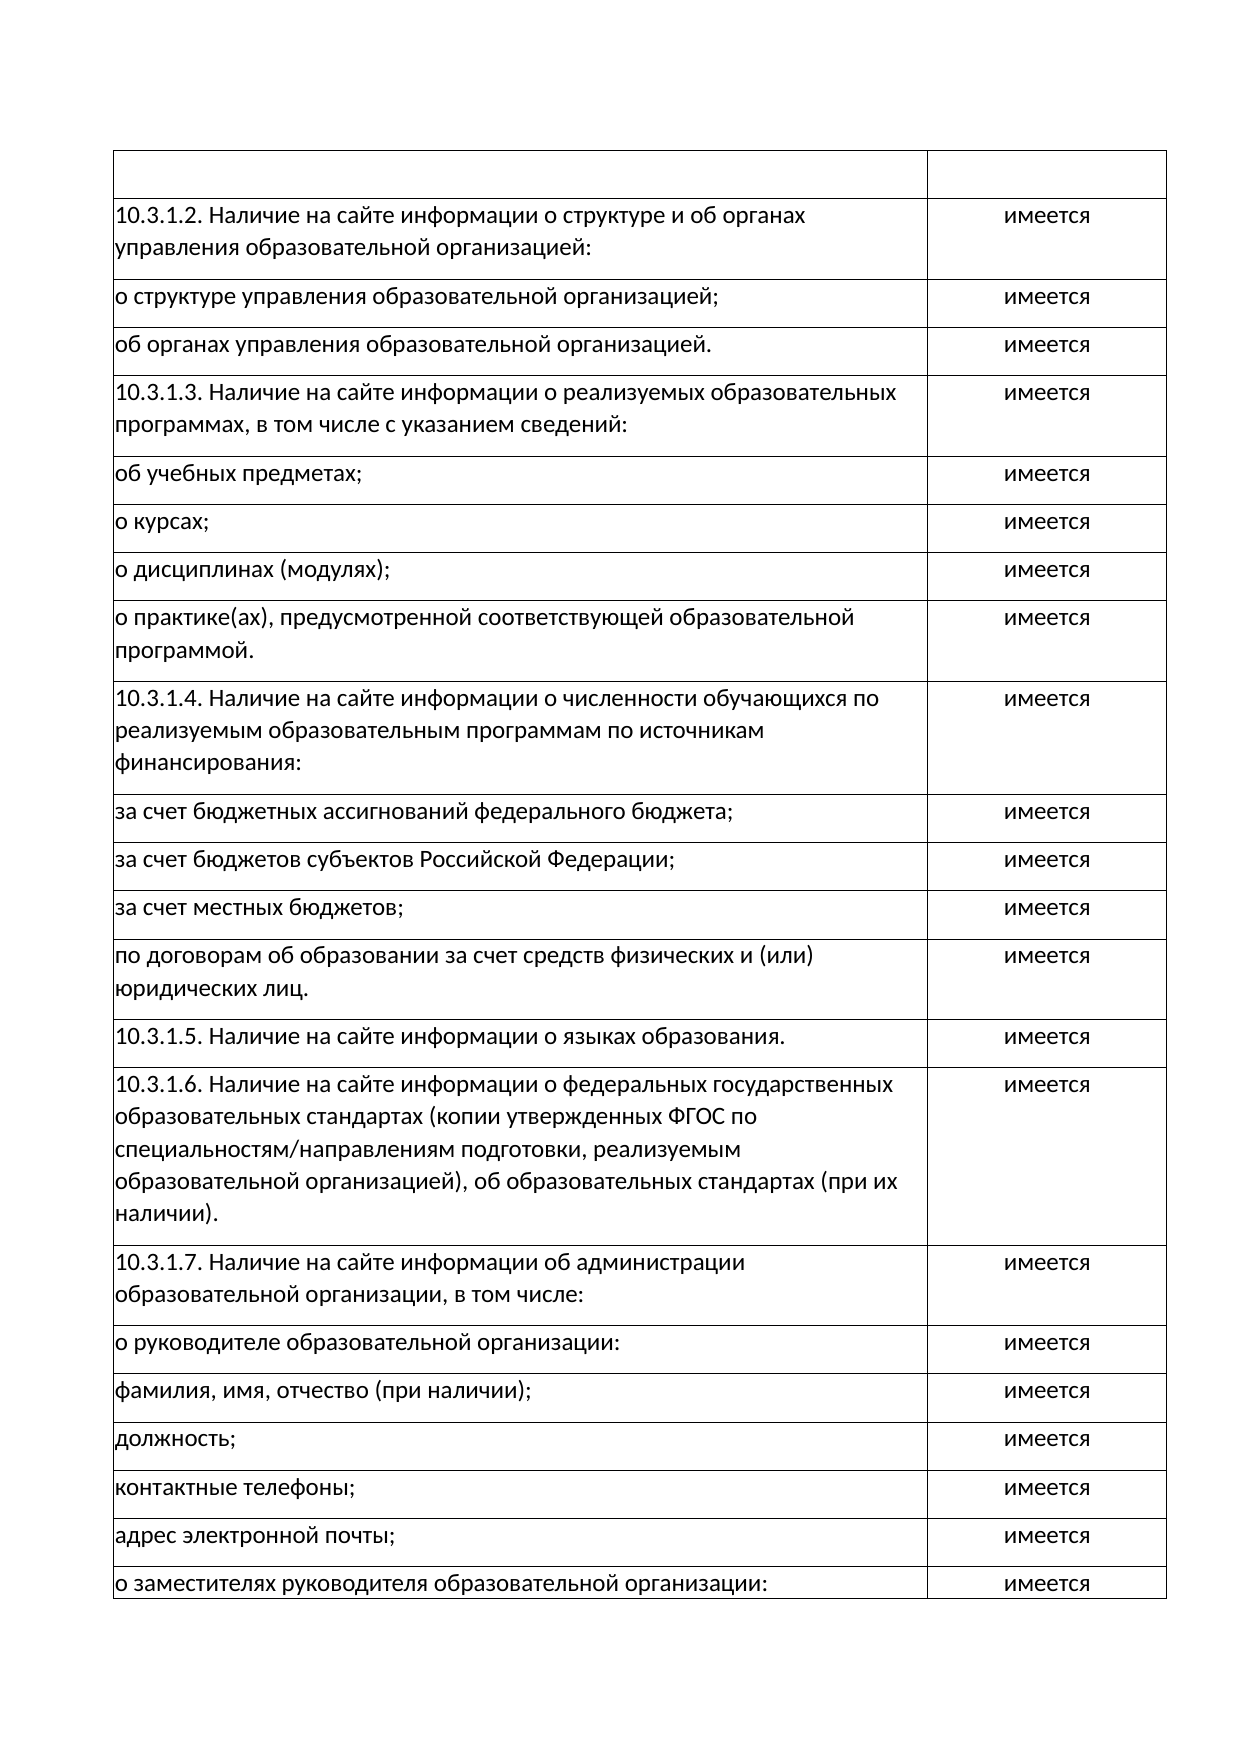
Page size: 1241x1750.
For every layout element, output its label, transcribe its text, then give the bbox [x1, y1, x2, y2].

table_cell 10.3.1.2. Наличие на сайте информации о структуре и об органах управления образовательной организацией: [114, 199, 927, 279]
table_cell имеется [928, 843, 1166, 890]
table_cell имеется [928, 553, 1166, 600]
table_cell имеется [928, 891, 1166, 938]
table_cell должность; [114, 1423, 927, 1470]
table_cell имеется [928, 1068, 1166, 1244]
table_cell имеется [928, 601, 1166, 681]
table_cell 10.3.1.4. Наличие на сайте информации о численности обучающихся по реализуемым образовательным программам по источникам финансирования: [114, 682, 927, 794]
table_cell 10.3.1.5. Наличие на сайте информации о языках образования. [114, 1020, 927, 1067]
table_cell о курсах; [114, 505, 927, 552]
table_cell имеется [928, 1326, 1166, 1373]
table_cell 10.3.1.3. Наличие на сайте информации о реализуемых образовательных программах, в том числе с указанием сведений: [114, 376, 927, 456]
table_cell 10.3.1.7. Наличие на сайте информации об администрации образовательной организации, в том числе: [114, 1246, 927, 1325]
table_cell о структуре управления образовательной организацией; [114, 280, 927, 327]
table_cell о руководителе образовательной организации: [114, 1326, 927, 1373]
table_cell за счет бюджетов субъектов Российской Федерации; [114, 843, 927, 890]
table_cell фамилия, имя, отчество (при наличии); [114, 1374, 927, 1422]
table_cell 10.3.1.6. Наличие на сайте информации о федеральных государственных образовательных стандартах (копии утвержденных ФГОС по специальностям/направлениям подготовки, реализуемым образовательной организацией), об образовательных стандартах (при их наличии). [114, 1068, 927, 1244]
table_cell имеется [928, 1471, 1166, 1518]
table_cell за счет бюджетных ассигнований федерального бюджета; [114, 795, 927, 842]
table_cell имеется [928, 1020, 1166, 1067]
table_cell адрес электронной почты; [114, 1519, 927, 1566]
table_cell имеется [928, 505, 1166, 552]
table_cell за счет местных бюджетов; [114, 891, 927, 938]
table_cell имеется [928, 1423, 1166, 1470]
table_cell имеется [928, 457, 1166, 504]
table_cell имеется [928, 682, 1166, 794]
table_cell имеется [928, 280, 1166, 327]
table_cell имеется [928, 1519, 1166, 1566]
table_cell имеется [928, 940, 1166, 1019]
table_cell имеется [928, 199, 1166, 279]
table_cell контактные телефоны; [114, 1471, 927, 1518]
table_cell имеется [928, 1567, 1166, 1598]
table_cell имеется [928, 1246, 1166, 1325]
table_cell о практике(ах), предусмотренной соответствующей образовательной программой. [114, 601, 927, 681]
table_cell по договорам об образовании за счет средств физических и (или) юридических лиц. [114, 940, 927, 1019]
table_cell имеется [928, 795, 1166, 842]
table_cell имеется [928, 1374, 1166, 1422]
table_cell об учебных предметах; [114, 457, 927, 504]
table_cell [114, 151, 927, 198]
table_cell об органах управления образовательной организацией. [114, 328, 927, 375]
table_cell имеется [928, 376, 1166, 456]
table_cell [928, 151, 1166, 198]
table_cell о дисциплинах (модулях); [114, 553, 927, 600]
table_cell имеется [928, 328, 1166, 375]
table_cell о заместителях руководителя образовательной организации: [114, 1567, 927, 1598]
